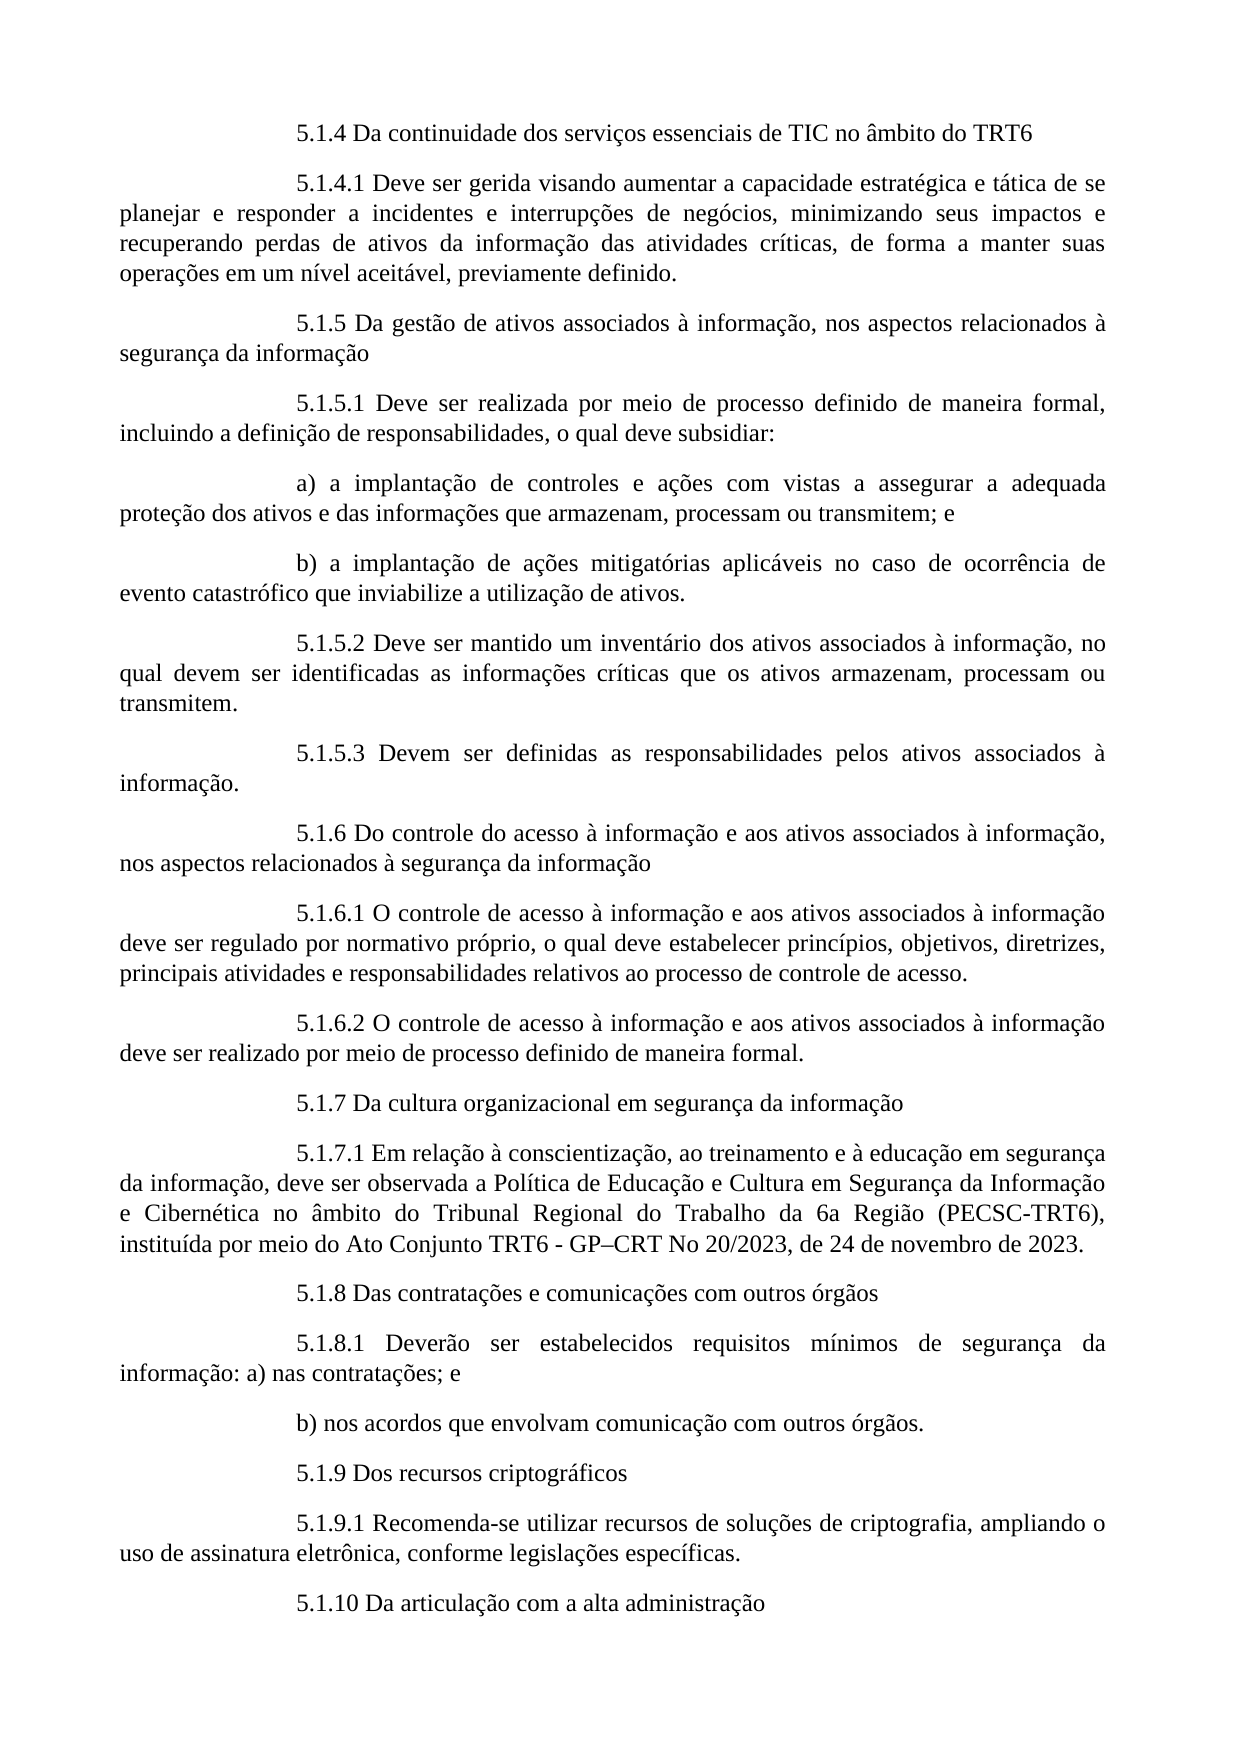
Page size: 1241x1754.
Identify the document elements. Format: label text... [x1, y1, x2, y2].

text 5.1.8.1 Deverão ser estabelecidos requisitos mínimos de segurança da informação: a) nas contratações; e [119, 1328, 1107, 1387]
text 5.1.10 Da articulação com a alta administração [119, 1588, 1107, 1617]
text 5.1.6 Do controle do acesso à informação e aos ativos associados à informação, nos aspectos relacionados à segurança da informação [119, 818, 1107, 877]
text 5.1.4.1 Deve ser gerida visando aumentar a capacidade estratégica e tática de se planejar e responder a incidentes e interrupções de negócios, minimizando seus impactos e recuperando perdas de ativos da informação das atividades críticas, de forma a manter suas operações em um nível aceitável, previamente definido. [119, 168, 1107, 287]
text 5.1.4 Da continuidade dos serviços essenciais de TIC no âmbito do TRT6 [119, 118, 1107, 147]
text 5.1.7 Da cultura organizacional em segurança da informação [119, 1088, 1107, 1117]
text b) nos acordos que envolvam comunicação com outros órgãos. [119, 1408, 1107, 1437]
text 5.1.6.2 O controle de acesso à informação e aos ativos associados à informação deve ser realizado por meio de processo definido de maneira formal. [119, 1008, 1107, 1067]
text b) a implantação de ações mitigatórias aplicáveis no caso de ocorrência de evento catastrófico que inviabilize a utilização de ativos. [119, 548, 1107, 607]
text 5.1.5.1 Deve ser realizada por meio de processo definido de maneira formal, incluindo a definição de responsabilidades, o qual deve subsidiar: [119, 388, 1107, 447]
text 5.1.7.1 Em relação à conscientização, ao treinamento e à educação em segurança da informação, deve ser observada a Política de Educação e Cultura em Segurança da Informação e Cibernética no âmbito do Tribunal Regional do Trabalho da 6a Região (PECSC-TRT6), instituída por meio do Ato Conjunto TRT6 - GP–CRT No 20/2023, de 24 de novembro de 2023. [119, 1138, 1107, 1257]
text 5.1.5 Da gestão de ativos associados à informação, nos aspectos relacionados à segurança da informação [119, 308, 1107, 367]
text 5.1.6.1 O controle de acesso à informação e aos ativos associados à informação deve ser regulado por normativo próprio, o qual deve estabelecer princípios, objetivos, diretrizes, principais atividades e responsabilidades relativos ao processo de controle de acesso. [119, 898, 1107, 987]
text a) a implantação de controles e ações com vistas a assegurar a adequada proteção dos ativos e das informações que armazenam, processam ou transmitem; e [119, 468, 1107, 527]
text 5.1.8 Das contratações e comunicações com outros órgãos [119, 1278, 1107, 1307]
text 5.1.5.2 Deve ser mantido um inventário dos ativos associados à informação, no qual devem ser identificadas as informações críticas que os ativos armazenam, processam ou transmitem. [119, 628, 1107, 717]
text 5.1.5.3 Devem ser definidas as responsabilidades pelos ativos associados à informação. [119, 738, 1107, 797]
text 5.1.9 Dos recursos criptográficos [119, 1458, 1107, 1487]
text 5.1.9.1 Recomenda-se utilizar recursos de soluções de criptografia, ampliando o uso de assinatura eletrônica, conforme legislações específicas. [119, 1508, 1107, 1567]
